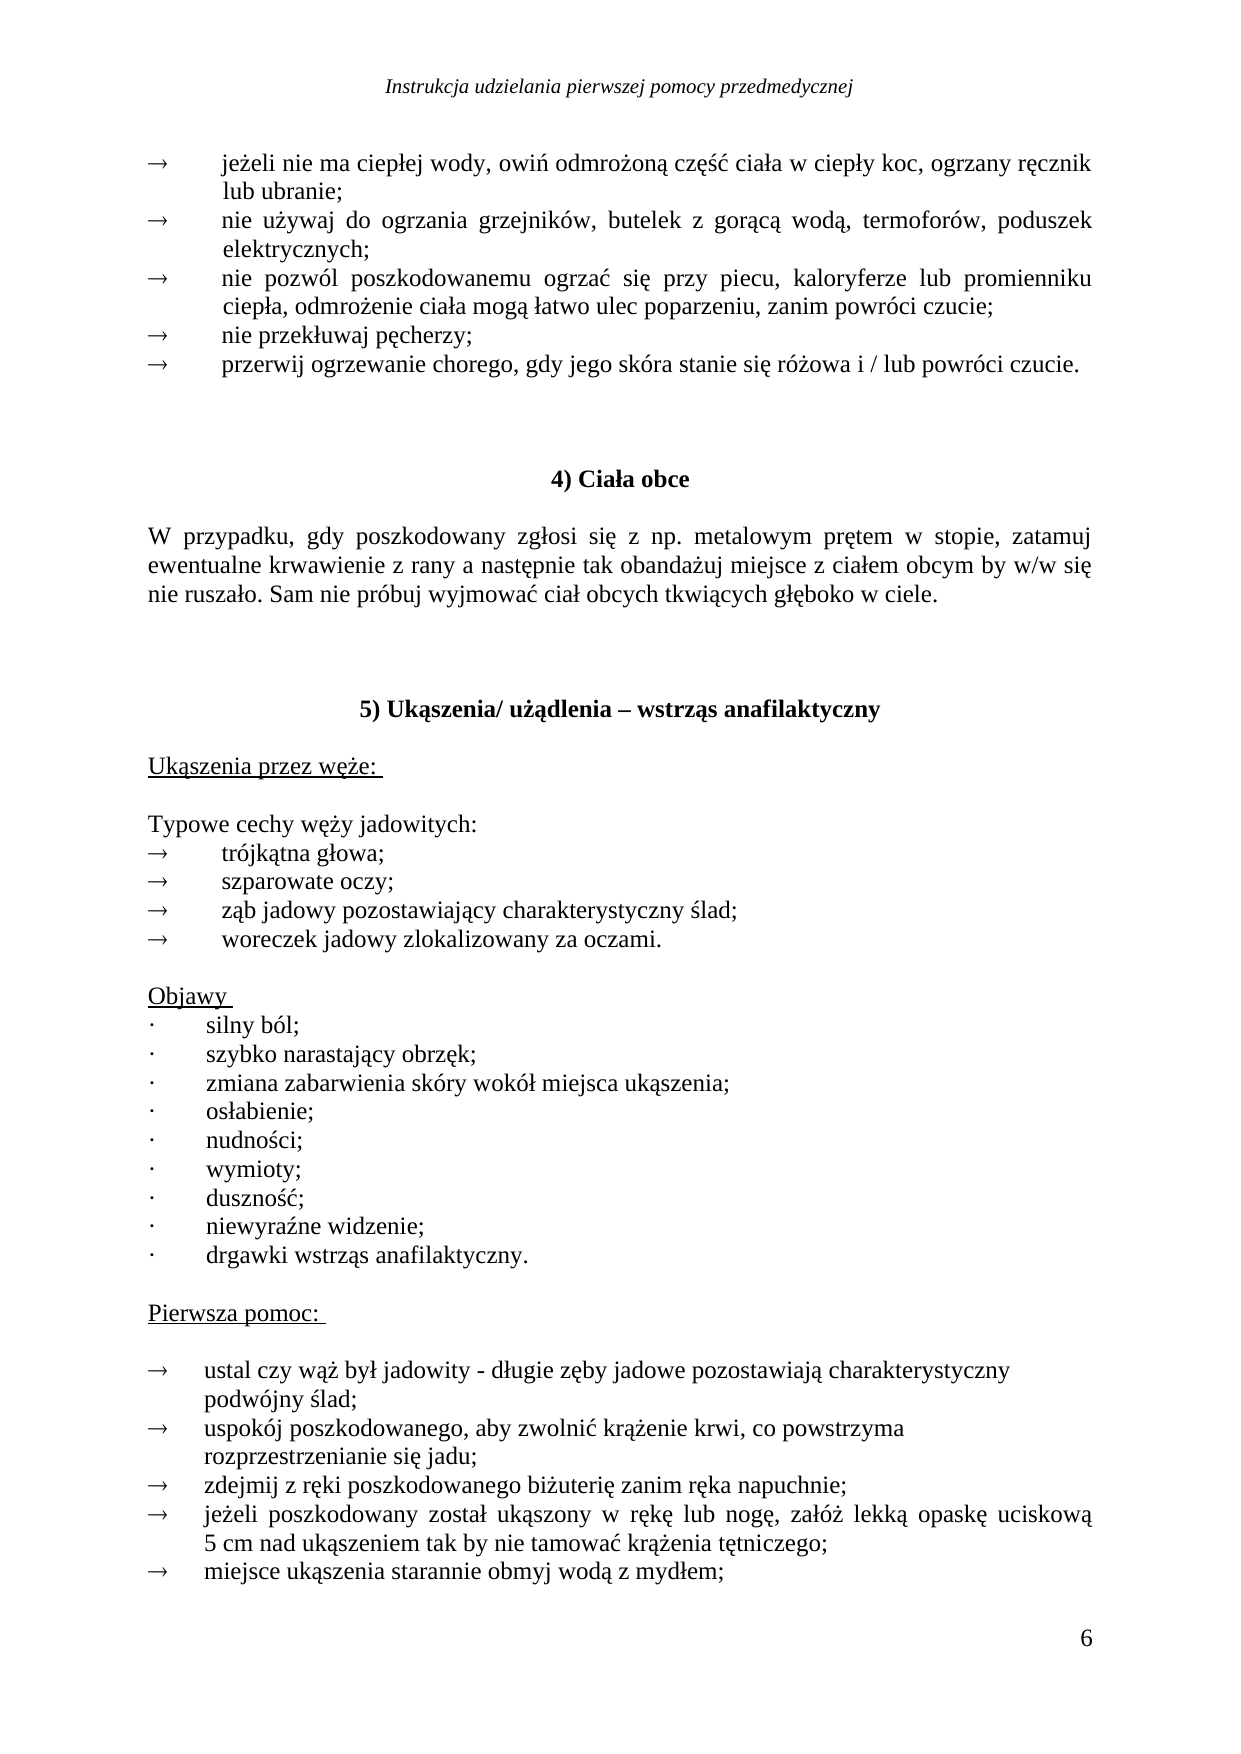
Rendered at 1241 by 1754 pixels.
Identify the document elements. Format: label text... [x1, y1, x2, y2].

list nie pozwól poszkodowanemu ogrzać się przy piecu, kaloryferze lub promienniku ciepła, odmrożenie ciała mogą łatwo ulec poparzeniu, zanim powróci czucie; [148, 263, 1093, 320]
list uspokój poszkodowanego, aby zwolnić krążenie krwi, co powstrzyma rozprzestrzenianie się jadu; [148, 1413, 1093, 1470]
list trójkątna głowa; [148, 838, 1093, 866]
list woreczek jadowy zlokalizowany za oczami. [148, 924, 1093, 953]
text Ukąszenia przez węże: [148, 751, 1093, 780]
text · szybko narastający obrzęk; [148, 1039, 1093, 1068]
list nie używaj do ogrzania grzejników, butelek z gorącą wodą, termoforów, poduszek elektrycznych; [148, 205, 1093, 263]
text 5) Ukąszenia/ użądlenia – wstrząs anafilaktyczny [148, 694, 1093, 723]
list zdejmij z ręki poszkodowanego biżuterię zanim ręka napuchnie; [148, 1470, 1093, 1499]
text · nudności; [148, 1125, 1093, 1154]
text W przypadku, gdy poszkodowany zgłosi się z np. metalowym prętem w stopie, zatamuj ewentualne krwawienie z rany a następnie tak obandażuj miejsce z ciałem obcym by w/w się nie ruszało. Sam nie próbuj wyjmować ciał obcych tkwiących głęboko w ciele. [148, 521, 1093, 608]
text Objawy [148, 981, 1093, 1010]
text 4) Ciała obce [148, 464, 1093, 493]
list przerwij ogrzewanie chorego, gdy jego skóra stanie się różowa i / lub powróci czucie. [148, 349, 1093, 378]
text Pierwsza pomoc: [148, 1298, 1093, 1326]
text · zmiana zabarwienia skóry wokół miejsca ukąszenia; [148, 1068, 1093, 1096]
text · silny ból; [148, 1010, 1093, 1039]
text · duszność; [148, 1183, 1093, 1211]
text · drgawki wstrząs anafilaktyczny. [148, 1240, 1093, 1269]
text Typowe cechy węży jadowitych: [148, 809, 1093, 838]
list ząb jadowy pozostawiający charakterystyczny ślad; [148, 895, 1093, 924]
text · wymioty; [148, 1154, 1093, 1183]
list nie przekłuwaj pęcherzy; [148, 320, 1093, 349]
list jeżeli nie ma ciepłej wody, owiń odmrożoną część ciała w ciepły koc, ogrzany ręcznik lub ubranie; [148, 148, 1093, 205]
list miejsce ukąszenia starannie obmyj wodą z mydłem; [148, 1556, 1093, 1585]
list szparowate oczy; [148, 866, 1093, 895]
list jeżeli poszkodowany został ukąszony w rękę lub nogę, załóż lekką opaskę uciskową 5 cm nad ukąszeniem tak by nie tamować krążenia tętniczego; [148, 1499, 1093, 1556]
list ustal czy wąż był jadowity - długie zęby jadowe pozostawiają charakterystyczny podwójny ślad; [148, 1355, 1093, 1413]
text · osłabienie; [148, 1096, 1093, 1125]
text · niewyraźne widzenie; [148, 1211, 1093, 1240]
